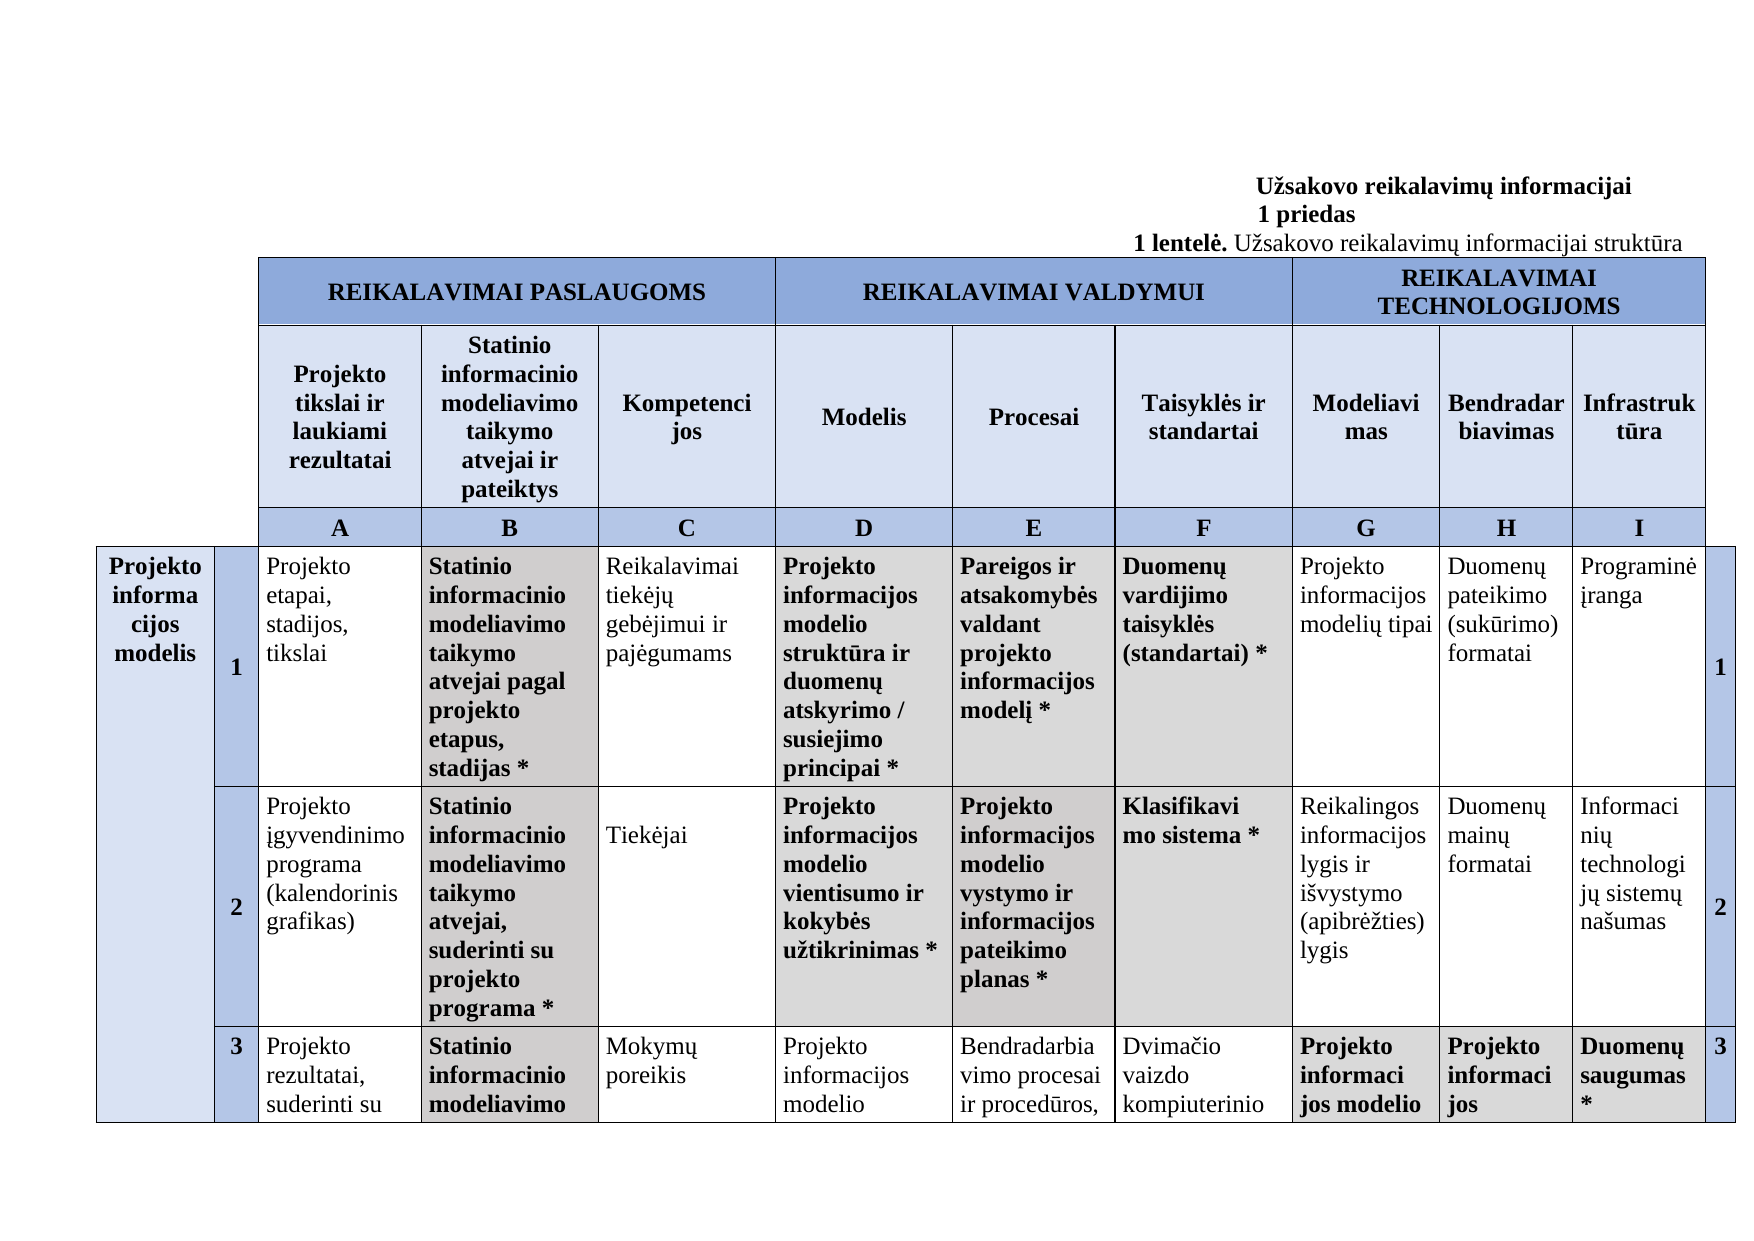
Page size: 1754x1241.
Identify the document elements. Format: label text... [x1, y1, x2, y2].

table_cell [1706, 325, 1735, 507]
table_cell Projekto etapai, stadijos, tikslai [259, 547, 421, 786]
table_cell 3 [215, 1027, 258, 1122]
table_cell Projekto tikslai ir laukiami rezultatai [259, 326, 421, 507]
table_cell Duomenų mainų formatai [1440, 787, 1572, 1026]
table_cell Projekto informacijos modelių tipai [1293, 547, 1439, 786]
table_cell I [1573, 508, 1705, 546]
table_cell Projekto informaci jos [1440, 1027, 1572, 1122]
table_cell F [1116, 508, 1292, 546]
table_cell Klasifikavi mo sistema * [1116, 787, 1292, 1026]
text Užsakovo reikalavimų informacijai [177, 171, 1683, 199]
table_cell Projekto informacijos modelio [776, 1027, 952, 1122]
table_cell Projekto informacijos modelio struktūra ir duomenų atskyrimo / susiejimo principai * [776, 547, 952, 786]
table_cell [96, 325, 214, 507]
table_cell Statinio informacinio modeliavimo taikymo atvejai, suderinti su projekto programa * [422, 787, 598, 1026]
table_cell Projekto informa cijos modelis [97, 547, 214, 1122]
table_cell C [599, 508, 775, 546]
table_cell D [776, 508, 952, 546]
table_cell Tiekėjai [599, 787, 775, 1026]
table_cell [214, 507, 258, 546]
table_header [214, 257, 258, 324]
table_cell B [422, 508, 598, 546]
table_cell [1706, 507, 1735, 546]
table_cell Reikalavimai tiekėjų gebėjimui ir pajėgumams [599, 547, 775, 786]
table_header REIKALAVIMAI VALDYMUI [776, 258, 1292, 324]
table_cell Duomenų saugumas * [1573, 1027, 1705, 1122]
table_cell Modeliavi mas [1293, 326, 1439, 507]
table_header REIKALAVIMAI TECHNOLOGIJOMS [1293, 258, 1705, 324]
table_cell Statinio informacinio modeliavimo taikymo atvejai pagal projekto etapus, stadijas * [422, 547, 598, 786]
table_cell 2 [1706, 787, 1735, 1026]
table_cell Infrastruktūra [1573, 326, 1705, 507]
table_header [1706, 257, 1735, 324]
table_cell 3 [1706, 1027, 1735, 1122]
table_cell Statinio informacinio modeliavimo [422, 1027, 598, 1122]
table_cell Projekto informacijos modelio vystymo ir informacijos pateikimo planas * [953, 787, 1114, 1026]
table_cell Duomenų vardijimo taisyklės (standartai) * [1116, 547, 1292, 786]
table_cell Statinio informacinio modeliavimo taikymo atvejai ir pateiktys [422, 326, 598, 507]
table_cell 1 [215, 547, 258, 786]
table_cell Reikalingos informacijos lygis ir išvystymo (apibrėžties) lygis [1293, 787, 1439, 1026]
table_cell Pareigos ir atsakomybės valdant projekto informacijos modelį * [953, 547, 1114, 786]
table_header REIKALAVIMAI PASLAUGOMS [259, 258, 775, 324]
table_cell Mokymų poreikis [599, 1027, 775, 1122]
table_cell H [1440, 508, 1572, 546]
table_cell Procesai [953, 326, 1114, 507]
table_cell A [259, 508, 421, 546]
table_cell Bendradarbia vimo procesai ir procedūros, [953, 1027, 1114, 1122]
table_cell 1 [1706, 547, 1735, 786]
text 1 priedas [177, 199, 1577, 228]
table_cell [96, 507, 214, 546]
table_cell Modelis [776, 326, 952, 507]
table_cell G [1293, 508, 1439, 546]
table_cell Taisyklės ir standartai [1116, 326, 1292, 507]
table_cell Projekto informaci jos modelio [1293, 1027, 1439, 1122]
table_cell Informaci nių technologi jų sistemų našumas [1573, 787, 1705, 1026]
table_cell Projekto informacijos modelio vientisumo ir kokybės užtikrinimas * [776, 787, 952, 1026]
table_cell Dvimačio vaizdo kompiuterinio [1116, 1027, 1292, 1122]
table_cell Duomenų pateikimo (sukūrimo) formatai [1440, 547, 1572, 786]
table_cell Projekto rezultatai, suderinti su [259, 1027, 421, 1122]
table_cell Programinė įranga [1573, 547, 1705, 786]
table_cell Kompetenci jos [599, 326, 775, 507]
table_cell Bendradar biavimas [1440, 326, 1572, 507]
table_header [96, 257, 214, 324]
table_cell E [953, 508, 1114, 546]
table_cell [214, 325, 258, 507]
table_cell Projekto įgyvendinimo programa (kalendorinis grafikas) [259, 787, 421, 1026]
table_cell 2 [215, 787, 258, 1026]
text 1 lentelė. Užsakovo reikalavimų informacijai struktūra [177, 228, 1698, 257]
